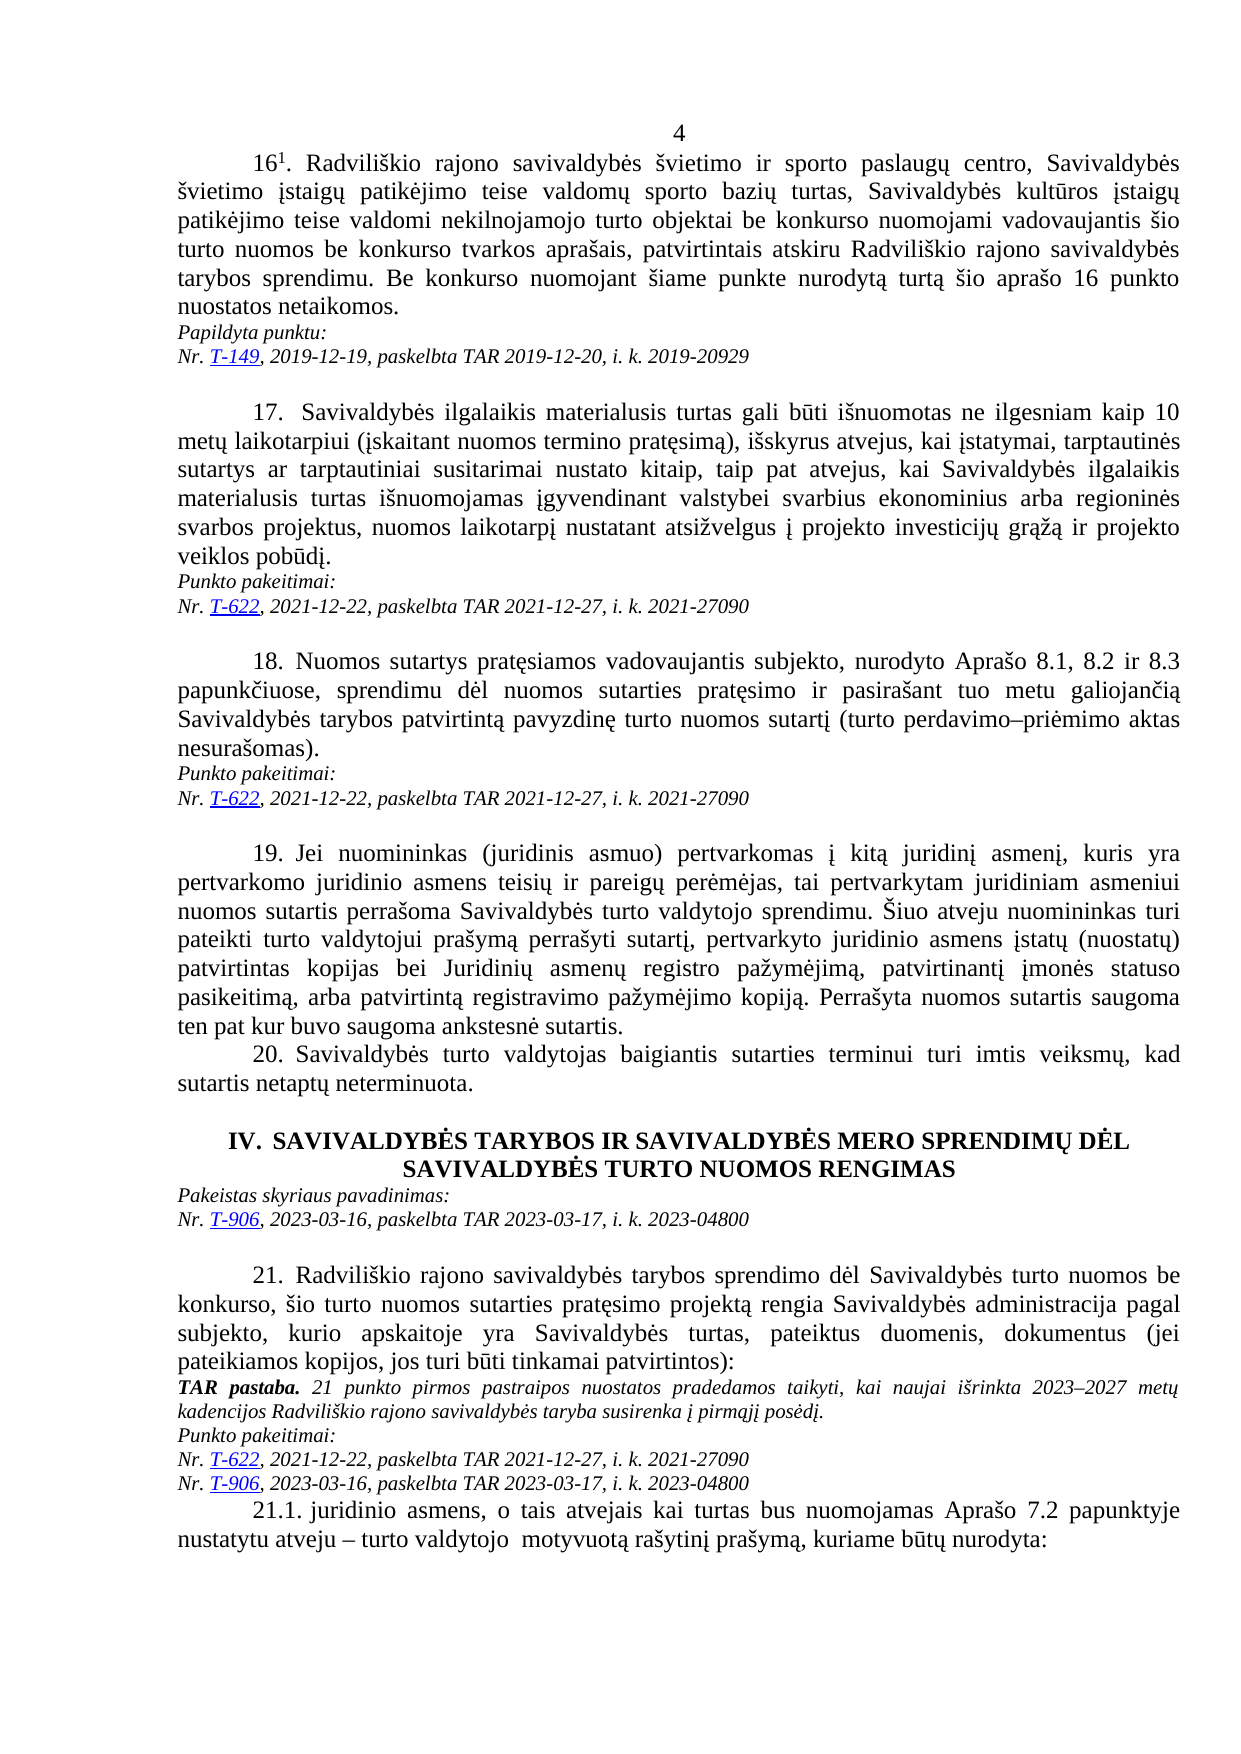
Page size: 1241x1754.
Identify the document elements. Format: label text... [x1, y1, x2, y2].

text Nr. T-622, 2021-12-22, paskelbta TAR 2021-12-27, i. k. 2021-27090 [177, 1447, 1181, 1471]
text Pakeistas skyriaus pavadinimas: [177, 1183, 1181, 1207]
text TAR pastaba. 21 punkto pirmos pastraipos nuostatos pradedamos taikyti, kai naujai išrinkta 2023–2027 metų kadencijos Radviliškio rajono savivaldybės taryba susirenka į pirmąjį posėdį. [177, 1375, 1181, 1423]
text Nr. T-149, 2019-12-19, paskelbta TAR 2019-12-20, i. k. 2019-20929 [177, 344, 1181, 368]
text 17. Savivaldybės ilgalaikis materialusis turtas gali būti išnuomotas ne ilgesniam kaip 10 metų laikotarpiui (įskaitant nuomos termino pratęsimą), išskyrus atvejus, kai įstatymai, tarptautinės sutartys ar tarptautiniai susitarimai nustato kitaip, taip pat atvejus, kai Savivaldybės ilgalaikis materialusis turtas išnuomojamas įgyvendinant valstybei svarbius ekonominius arba regioninės svarbos projektus, nuomos laikotarpį nustatant atsižvelgus į projekto investicijų grąžą ir projekto veiklos pobūdį. [177, 397, 1181, 569]
text Punkto pakeitimai: [177, 569, 1181, 593]
text Nr. T-622, 2021-12-22, paskelbta TAR 2021-12-27, i. k. 2021-27090 [177, 593, 1181, 618]
text 18. Nuomos sutartys pratęsiamos vadovaujantis subjekto, nurodyto Aprašo 8.1, 8.2 ir 8.3 papunkčiuose, sprendimu dėl nuomos sutarties pratęsimo ir pasirašant tuo metu galiojančią Savivaldybės tarybos patvirtintą pavyzdinę turto nuomos sutartį (turto perdavimo–priėmimo aktas nesurašomas). [177, 646, 1181, 761]
text 21. Radviliškio rajono savivaldybės tarybos sprendimo dėl Savivaldybės turto nuomos be konkurso, šio turto nuomos sutarties pratęsimo projektą rengia Savivaldybės administracija pagal subjekto, kurio apskaitoje yra Savivaldybės turtas, pateiktus duomenis, dokumentus (jei pateikiamos kopijos, jos turi būti tinkamai patvirtintos): [177, 1260, 1181, 1375]
text Nr. T-906, 2023-03-16, paskelbta TAR 2023-03-17, i. k. 2023-04800 [177, 1207, 1181, 1231]
text IV. SAVIVALDYBĖS TARYBOS IR SAVIVALDYBĖS MERO SPRENDIMŲ DĖL SAVIVALDYBĖS TURTO NUOMOS RENGIMAS [177, 1126, 1181, 1183]
text Punkto pakeitimai: [177, 1423, 1181, 1447]
text 161. Radviliškio rajono savivaldybės švietimo ir sporto paslaugų centro, Savivaldybės švietimo įstaigų patikėjimo teise valdomų sporto bazių turtas, Savivaldybės kultūros įstaigų patikėjimo teise valdomi nekilnojamojo turto objektai be konkurso nuomojami vadovaujantis šio turto nuomos be konkurso tvarkos aprašais, patvirtintais atskiru Radviliškio rajono savivaldybės tarybos sprendimu. Be konkurso nuomojant šiame punkte nurodytą turtą šio aprašo 16 punkto nuostatos netaikomos. [177, 148, 1181, 320]
text 21.1. juridinio asmens, o tais atvejais kai turtas bus nuomojamas Aprašo 7.2 papunktyje nustatytu atveju – turto valdytojo motyvuotą rašytinį prašymą, kuriame būtų nurodyta: [177, 1495, 1181, 1553]
text Papildyta punktu: [177, 320, 1181, 344]
text Nr. T-906, 2023-03-16, paskelbta TAR 2023-03-17, i. k. 2023-04800 [177, 1471, 1181, 1495]
text 20. Savivaldybės turto valdytojas baigiantis sutarties terminui turi imtis veiksmų, kad sutartis netaptų neterminuota. [177, 1039, 1181, 1097]
text 19. Jei nuomininkas (juridinis asmuo) pertvarkomas į kitą juridinį asmenį, kuris yra pertvarkomo juridinio asmens teisių ir pareigų perėmėjas, tai pertvarkytam juridiniam asmeniui nuomos sutartis perrašoma Savivaldybės turto valdytojo sprendimu. Šiuo atveju nuomininkas turi pateikti turto valdytojui prašymą perrašyti sutartį, pertvarkyto juridinio asmens įstatų (nuostatų) patvirtintas kopijas bei Juridinių asmenų registro pažymėjimą, patvirtinantį įmonės statuso pasikeitimą, arba patvirtintą registravimo pažymėjimo kopiją. Perrašyta nuomos sutartis saugoma ten pat kur buvo saugoma ankstesnė sutartis. [177, 838, 1181, 1039]
text Nr. T-622, 2021-12-22, paskelbta TAR 2021-12-27, i. k. 2021-27090 [177, 785, 1181, 809]
text Punkto pakeitimai: [177, 761, 1181, 785]
